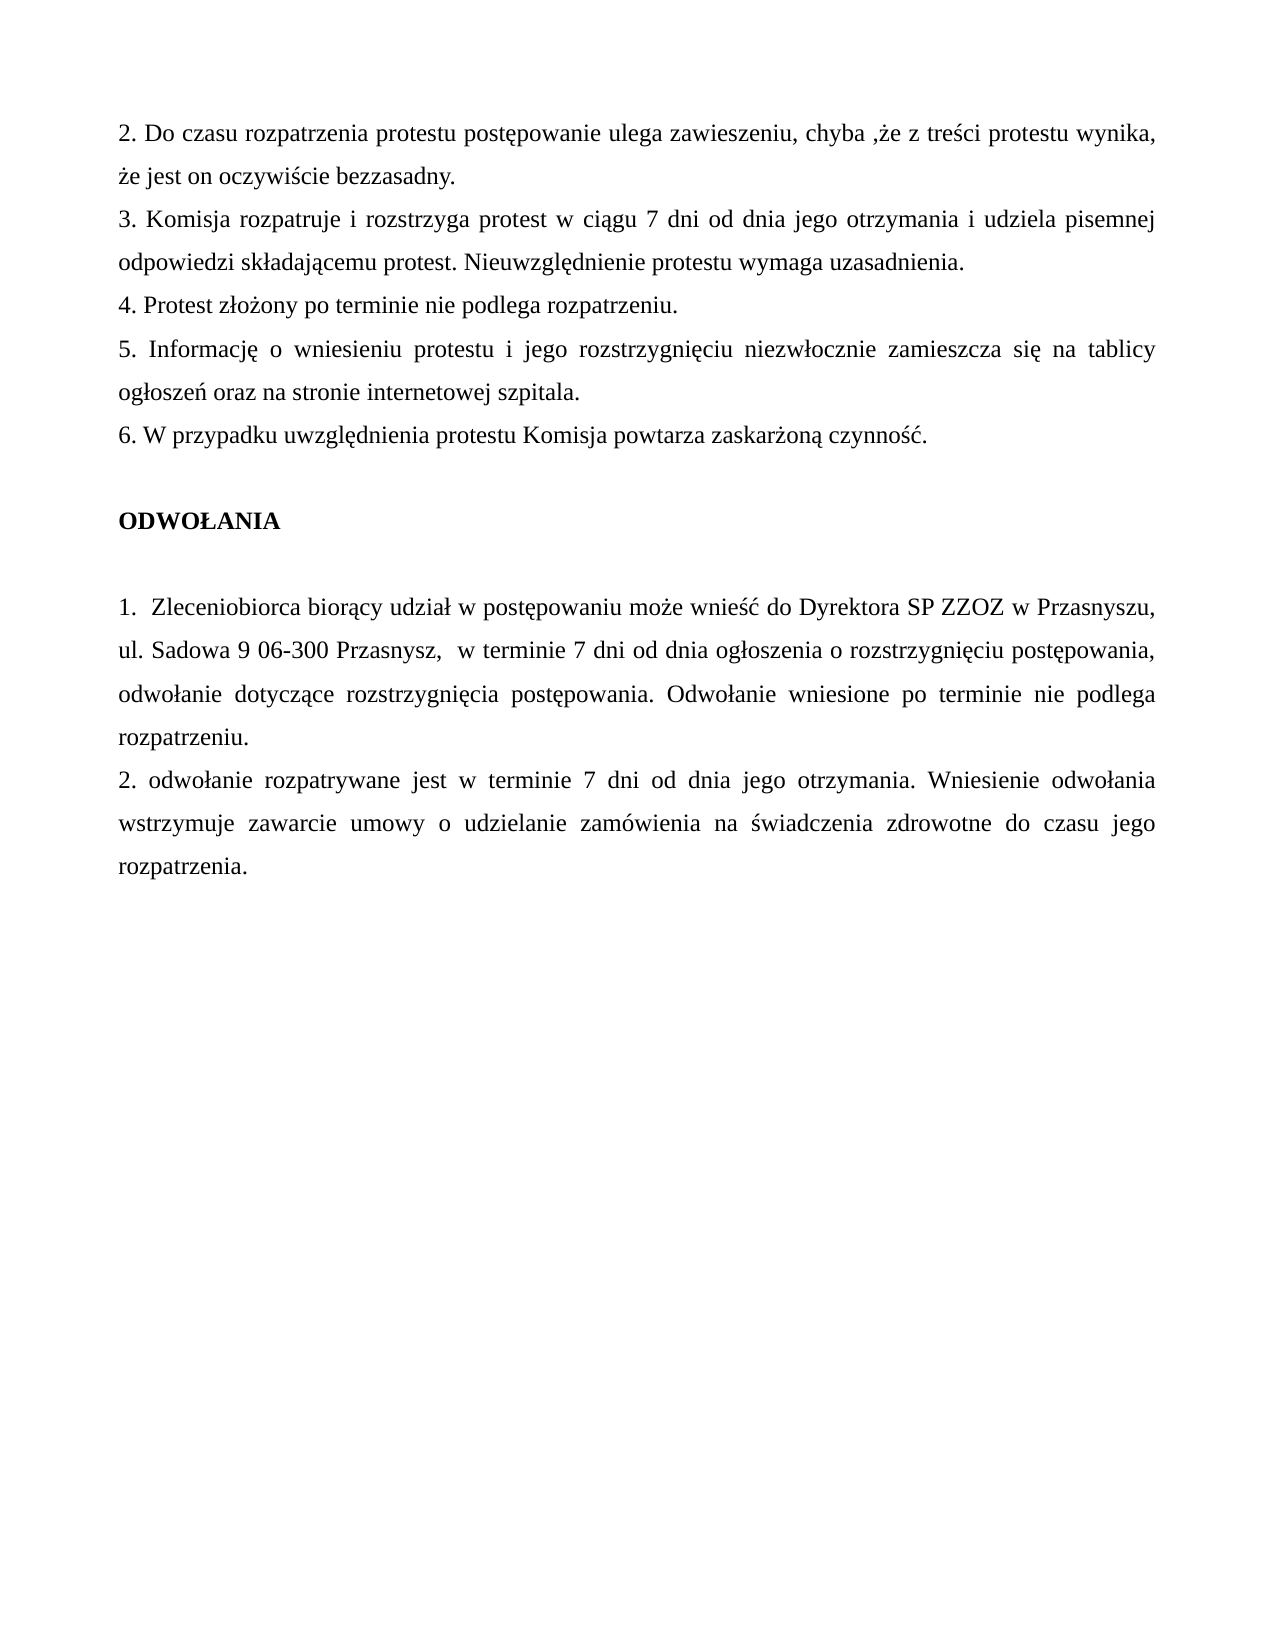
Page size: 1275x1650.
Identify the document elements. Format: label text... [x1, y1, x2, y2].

text 5. Informację o wniesieniu protestu i jego rozstrzygnięciu niezwłocznie zamieszcza się na tablicy ogłoszeń oraz na stronie internetowej szpitala. [118, 334, 1157, 406]
text 6. W przypadku uwzględnienia protestu Komisja powtarza zaskarżoną czynność. [118, 420, 1157, 449]
text 1. Zleceniobiorca biorący udział w postępowaniu może wnieść do Dyrektora SP ZZOZ w Przasnyszu, ul. Sadowa 9 06-300 Przasnysz, w terminie 7 dni od dnia ogłoszenia o rozstrzygnięciu postępowania, odwołanie dotyczące rozstrzygnięcia postępowania. Odwołanie wniesione po terminie nie podlega rozpatrzeniu. [118, 592, 1157, 751]
text ODWOŁANIA [118, 506, 1157, 535]
text 4. Protest złożony po terminie nie podlega rozpatrzeniu. [118, 291, 1157, 319]
text 3. Komisja rozpatruje i rozstrzyga protest w ciągu 7 dni od dnia jego otrzymania i udziela pisemnej odpowiedzi składającemu protest. Nieuwzględnienie protestu wymaga uzasadnienia. [118, 204, 1157, 276]
text 2. Do czasu rozpatrzenia protestu postępowanie ulega zawieszeniu, chyba ,że z treści protestu wynika, że jest on oczywiście bezzasadny. [118, 118, 1157, 190]
text 2. odwołanie rozpatrywane jest w terminie 7 dni od dnia jego otrzymania. Wniesienie odwołania wstrzymuje zawarcie umowy o udzielanie zamówienia na świadczenia zdrowotne do czasu jego rozpatrzenia. [118, 765, 1157, 880]
